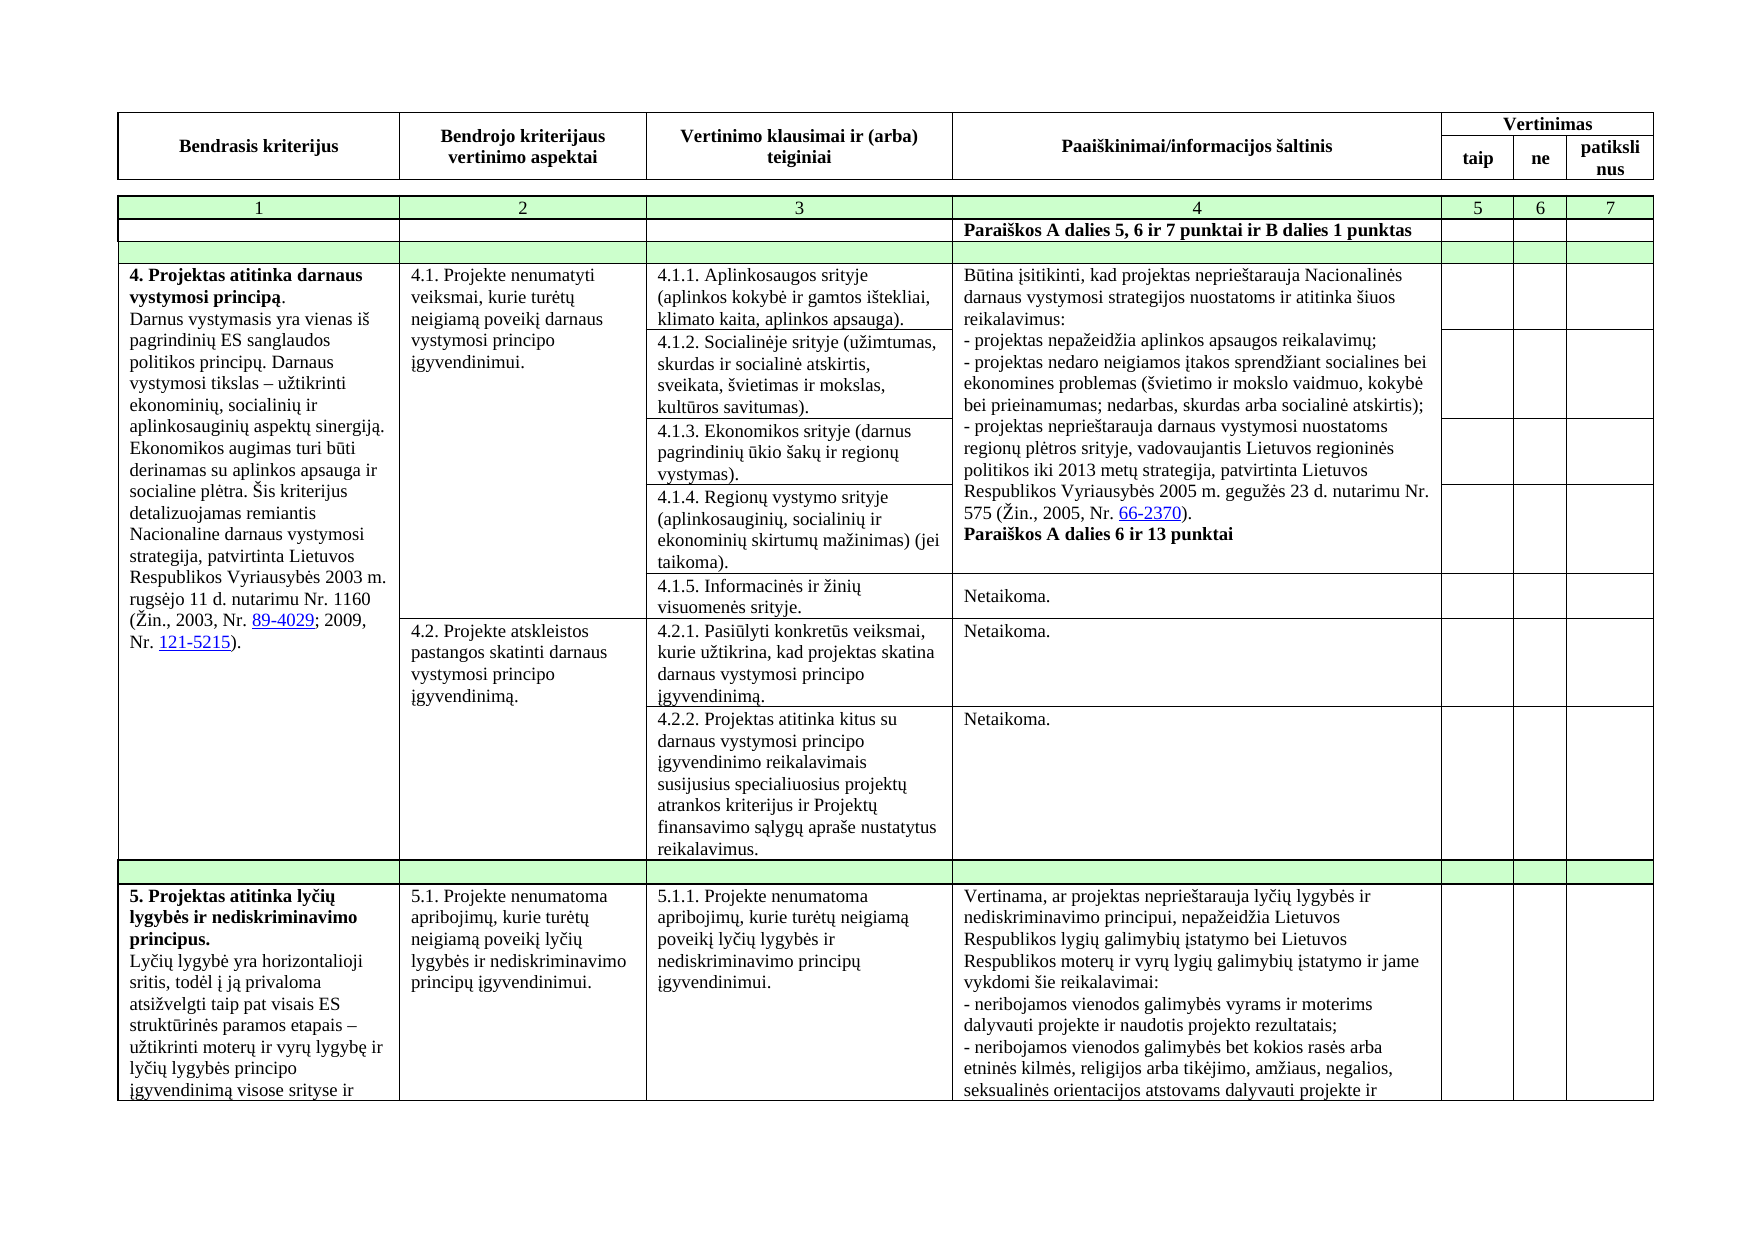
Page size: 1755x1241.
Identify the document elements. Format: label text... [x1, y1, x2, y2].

table_cell [1442, 485, 1513, 572]
table_cell [1442, 330, 1513, 417]
table_cell Netaikoma. [953, 707, 1441, 859]
table_cell [1567, 242, 1653, 263]
table_cell ne [1514, 136, 1566, 179]
table_cell 6 [1514, 197, 1566, 218]
table_cell [1514, 330, 1566, 417]
table_cell [400, 861, 646, 883]
table_cell [1567, 330, 1653, 417]
table_cell [1567, 707, 1653, 859]
table_cell [1567, 419, 1653, 484]
table_cell [119, 861, 399, 883]
table_cell Vertinama, ar projektas neprieštarauja lyčių lygybės ir nediskriminavimo principui, nepažeidžia Lietuvos Respublikos lygių galimybių įstatymo bei Lietuvos Respublikos moterų ir vyrų lygių galimybių įstatymo ir jame vykdomi šie reikalavimai: - neribojamos vienodos galimybės vyrams ir moterims dalyvauti projekte ir naudotis projekto rezultatais; - neribojamos vienodos galimybės bet kokios rasės arba etninės kilmės, religijos arba tikėjimo, amžiaus, negalios, seksualinės orientacijos atstovams dalyvauti projekte ir [953, 885, 1441, 1100]
table_cell [1442, 419, 1513, 484]
table_cell taip [1442, 136, 1513, 179]
table_cell [1442, 242, 1513, 263]
table_cell 4.1.2. Socialinėje srityje (užimtumas, skurdas ir socialinė atskirtis, sveikata, švietimas ir mokslas, kultūros savitumas). [647, 330, 952, 417]
table_cell Būtina įsitikinti, kad projektas neprieštarauja Nacionalinės darnaus vystymosi strategijos nuostatoms ir atitinka šiuos reikalavimus: - projektas nepažeidžia aplinkos apsaugos reikalavimų; - projektas nedaro neigiamos įtakos sprendžiant socialines bei ekonomines problemas (švietimo ir mokslo vaidmuo, kokybė bei prieinamumas; nedarbas, skurdas arba socialinė atskirtis); - projektas neprieštarauja darnaus vystymosi nuostatoms regionų plėtros srityje, vadovaujantis Lietuvos regioninės politikos iki 2013 metų strategija, patvirtinta Lietuvos Respublikos Vyriausybės 2005 m. gegužės 23 d. nutarimu Nr. 575 (Žin., 2005, Nr. 66-2370). Paraiškos A dalies 6 ir 13 punktai [953, 264, 1441, 572]
table_cell 4.1.4. Regionų vystymo srityje (aplinkosauginių, socialinių ir ekonominių skirtumų mažinimas) (jei taikoma). [647, 485, 952, 572]
table_header Bendrasis kriterijus [119, 113, 399, 179]
table_cell [1442, 220, 1513, 241]
table_cell [1442, 707, 1513, 859]
table_cell 4.2.2. Projektas atitinka kitus su darnaus vystymosi principo įgyvendinimo reikalavimais susijusius specialiuosius projektų atrankos kriterijus ir Projektų finansavimo sąlygų apraše nustatytus reikalavimus. [647, 707, 952, 859]
table_cell [1567, 619, 1653, 706]
table_cell 5.1. Projekte nenumatoma apribojimų, kurie turėtų neigiamą poveikį lyčių lygybės ir nediskriminavimo principų įgyvendinimui. [400, 885, 646, 1100]
table_cell 5. Projektas atitinka lyčių lygybės ir nediskriminavimo principus. Lyčių lygybė yra horizontalioji sritis, todėl į ją privaloma atsižvelgti taip pat visais ES struktūrinės paramos etapais – užtikrinti moterų ir vyrų lygybę ir lyčių lygybės principo įgyvendinimą visose srityse ir [119, 885, 399, 1100]
table_cell [952, 180, 1442, 194]
table_cell 2 [400, 197, 646, 218]
table_cell [1514, 264, 1566, 329]
table_cell [119, 242, 399, 263]
table_cell [1442, 885, 1513, 1100]
table_cell [1442, 861, 1513, 883]
table_cell [1567, 885, 1653, 1100]
table_cell [1567, 861, 1653, 883]
table_cell 5.1.1. Projekte nenumatoma apribojimų, kurie turėtų neigiamą poveikį lyčių lygybės ir nediskriminavimo principų įgyvendinimui. [647, 885, 952, 1100]
table_cell Netaikoma. [953, 619, 1441, 706]
table_cell [1514, 485, 1566, 572]
table_cell [1567, 574, 1653, 618]
table_cell 4.1.5. Informacinės ir žinių visuomenės srityje. [647, 574, 952, 618]
table_cell [1514, 574, 1566, 618]
table_cell Paraiškos A dalies 5, 6 ir 7 punktai ir B dalies 1 punktas [953, 220, 1441, 241]
table_cell [953, 861, 1441, 883]
table_cell 1 [119, 197, 399, 218]
table_cell [118, 180, 399, 194]
table_header Paaiškinimai/informacijos šaltinis [953, 113, 1441, 179]
table_cell [1442, 619, 1513, 706]
table_cell [1514, 861, 1566, 883]
table_cell [400, 180, 646, 194]
table_cell [1442, 574, 1513, 618]
table_cell 4 [953, 197, 1441, 218]
table_cell [1514, 419, 1566, 484]
table_cell [1514, 242, 1566, 263]
table_cell 3 [647, 197, 952, 218]
table_cell 4.2. Projekte atskleistos pastangos skatinti darnaus vystymosi principo įgyvendinimą. [400, 619, 646, 859]
table_header Bendrojo kriterijaus vertinimo aspektai [400, 113, 646, 179]
table_cell Netaikoma. [953, 574, 1441, 618]
table_cell [1514, 220, 1566, 241]
table_cell [1567, 485, 1653, 572]
table_cell [1514, 707, 1566, 859]
table_cell [400, 242, 646, 263]
table_cell 4.1. Projekte nenumatyti veiksmai, kurie turėtų neigiamą poveikį darnaus vystymosi principo įgyvendinimui. [400, 264, 646, 618]
table_cell [647, 220, 952, 241]
table_cell [1567, 264, 1653, 329]
table_cell [1514, 619, 1566, 706]
table_cell patikslinus [1567, 136, 1653, 179]
table_cell 4.1.3. Ekonomikos srityje (darnus pagrindinių ūkio šakų ir regionų vystymas). [647, 419, 952, 484]
table_header Vertinimo klausimai ir (arba) teiginiai [647, 113, 952, 179]
table_cell 4. Projektas atitinka darnaus vystymosi principą. Darnus vystymasis yra vienas iš pagrindinių ES sanglaudos politikos principų. Darnaus vystymosi tikslas – užtikrinti ekonominių, socialinių ir aplinkosauginių aspektų sinergiją. Ekonomikos augimas turi būti derinamas su aplinkos apsauga ir socialine plėtra. Šis kriterijus detalizuojamas remiantis Nacionaline darnaus vystymosi strategija, patvirtinta Lietuvos Respublikos Vyriausybės 2003 m. rugsėjo 11 d. nutarimu Nr. 1160 (Žin., 2003, Nr. 89-4029; 2009, Nr. 121-5215). [119, 264, 399, 859]
table_cell 4.1.1. Aplinkosaugos srityje (aplinkos kokybė ir gamtos ištekliai, klimato kaita, aplinkos apsauga). [647, 264, 952, 329]
table_cell 7 [1567, 197, 1653, 218]
table_cell [646, 180, 952, 194]
table_cell [1567, 180, 1653, 194]
table_cell [953, 242, 1441, 263]
table_cell 5 [1442, 197, 1513, 218]
table_cell [1514, 180, 1567, 194]
table_cell [647, 242, 952, 263]
table_cell [647, 861, 952, 883]
table_cell [1567, 220, 1653, 241]
table_cell [1442, 264, 1513, 329]
table_cell [1442, 180, 1514, 194]
table_cell [1514, 885, 1566, 1100]
table_cell [400, 220, 646, 241]
table_cell 4.2.1. Pasiūlyti konkretūs veiksmai, kurie užtikrina, kad projektas skatina darnaus vystymosi principo įgyvendinimą. [647, 619, 952, 706]
table_header Vertinimas [1442, 113, 1653, 135]
